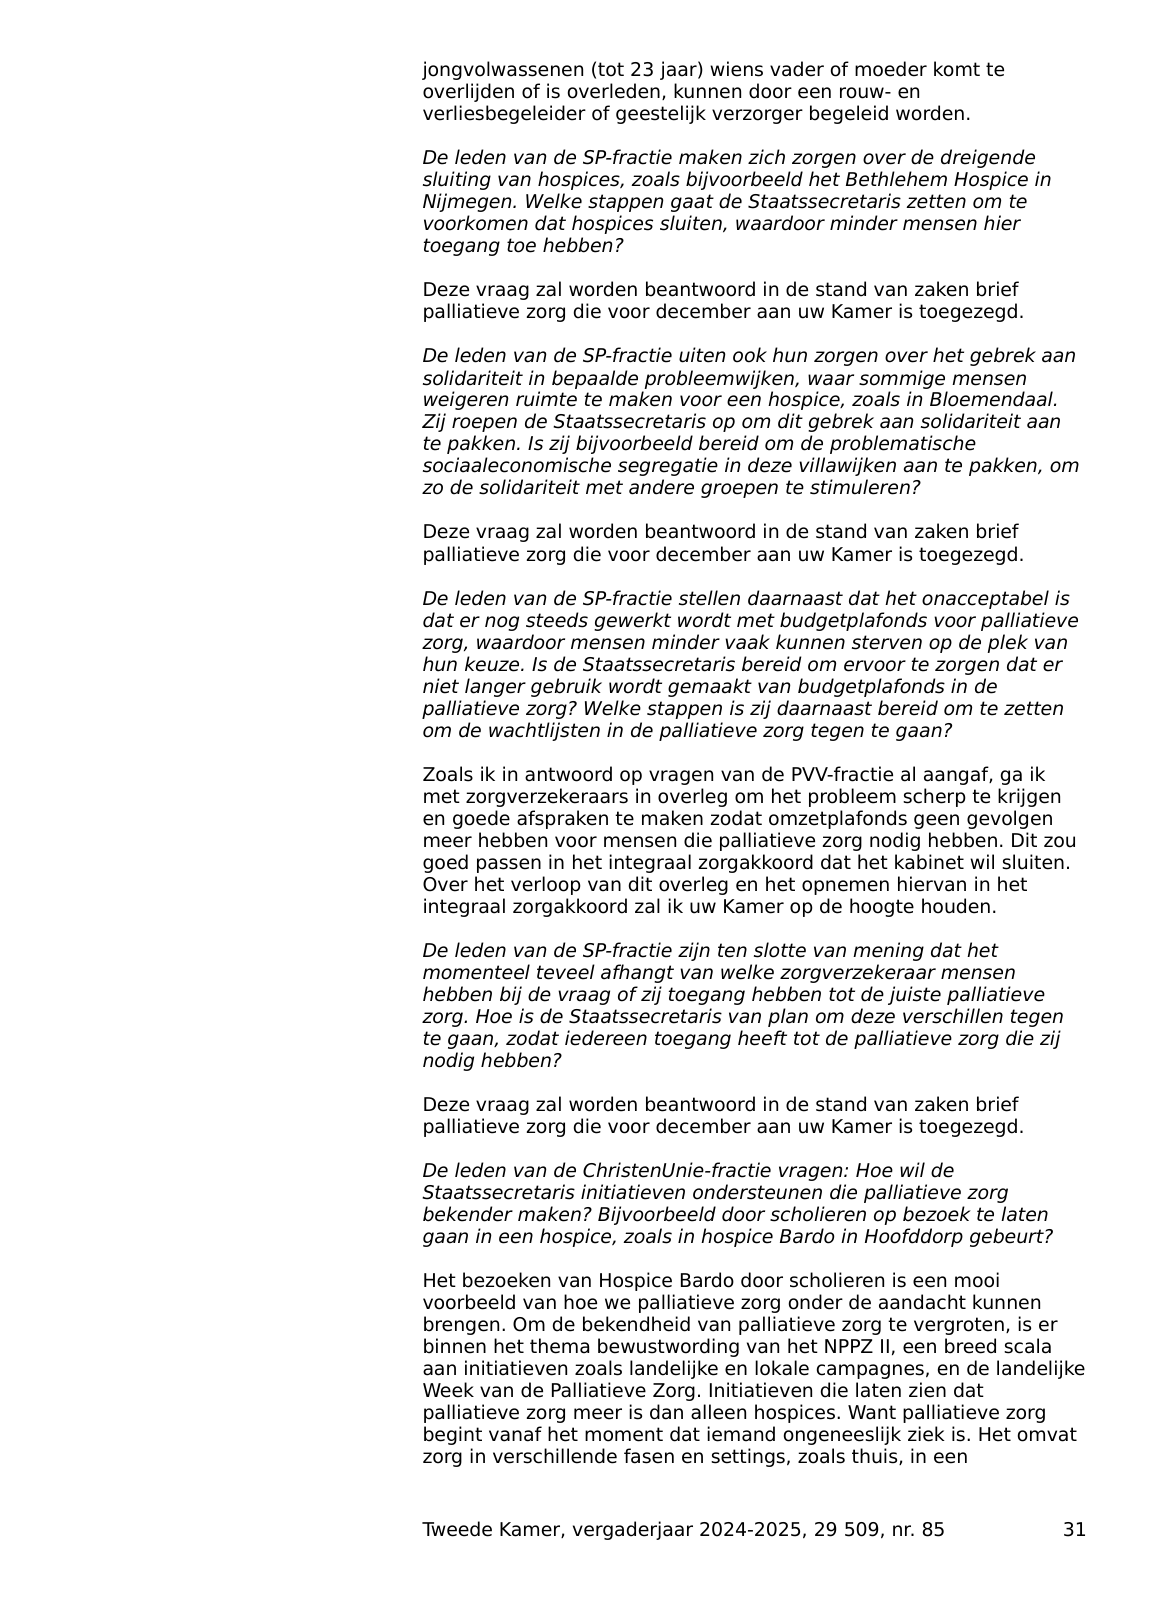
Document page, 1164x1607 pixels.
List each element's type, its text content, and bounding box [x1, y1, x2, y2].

text Deze vraag zal worden beantwoord in de stand van zaken brief palliatieve zorg die voor december aan uw Kamer is toegezegd. [422, 1094, 1087, 1138]
text De leden van de ChristenUnie-fractie vragen: Hoe wil de Staatssecretaris initiatieven ondersteunen die palliatieve zorg bekender maken? Bijvoorbeeld door scholieren op bezoek te laten gaan in een hospice, zoals in hospice Bardo in Hoofddorp gebeurt? [422, 1160, 1087, 1248]
text De leden van de SP-fractie maken zich zorgen over de dreigende sluiting van hospices, zoals bijvoorbeeld het Bethlehem Hospice in Nijmegen. Welke stappen gaat de Staatssecretaris zetten om te voorkomen dat hospices sluiten, waardoor minder mensen hier toegang toe hebben? [422, 147, 1087, 257]
text Zoals ik in antwoord op vragen van de PVV-fractie al aangaf, ga ik met zorgverzekeraars in overleg om het probleem scherp te krijgen en goede afspraken te maken zodat omzetplafonds geen gevolgen meer hebben voor mensen die palliatieve zorg nodig hebben. Dit zou goed passen in het integraal zorgakkoord dat het kabinet wil sluiten. Over het verloop van dit overleg en het opnemen hiervan in het integraal zorgakkoord zal ik uw Kamer op de hoogte houden. [422, 764, 1087, 917]
text De leden van de SP-fractie zijn ten slotte van mening dat het momenteel teveel afhangt van welke zorgverzekeraar mensen hebben bij de vraag of zij toegang hebben tot de juiste palliatieve zorg. Hoe is de Staatssecretaris van plan om deze verschillen tegen te gaan, zodat iedereen toegang heeft tot de palliatieve zorg die zij nodig hebben? [422, 940, 1087, 1072]
text Deze vraag zal worden beantwoord in de stand van zaken brief palliatieve zorg die voor december aan uw Kamer is toegezegd. [422, 521, 1087, 565]
text Het bezoeken van Hospice Bardo door scholieren is een mooi voorbeeld van hoe we palliatieve zorg onder de aandacht kunnen brengen. Om de bekendheid van palliatieve zorg te vergroten, is er binnen het thema bewustwording van het NPPZ II, een breed scala aan initiatieven zoals landelijke en lokale campagnes, en de landelijke Week van de Palliatieve Zorg. Initiatieven die laten zien dat palliatieve zorg meer is dan alleen hospices. Want palliatieve zorg begint vanaf het moment dat iemand ongeneeslijk ziek is. Het omvat zorg in verschillende fasen en settings, zoals thuis, in een [422, 1270, 1087, 1468]
text Deze vraag zal worden beantwoord in de stand van zaken brief palliatieve zorg die voor december aan uw Kamer is toegezegd. [422, 279, 1087, 323]
text De leden van de SP-fractie stellen daarnaast dat het onacceptabel is dat er nog steeds gewerkt wordt met budgetplafonds voor palliatieve zorg, waardoor mensen minder vaak kunnen sterven op de plek van hun keuze. Is de Staatssecretaris bereid om ervoor te zorgen dat er niet langer gebruik wordt gemaakt van budgetplafonds in de palliatieve zorg? Welke stappen is zij daarnaast bereid om te zetten om de wachtlijsten in de palliatieve zorg tegen te gaan? [422, 588, 1087, 741]
text jongvolwassenen (tot 23 jaar) wiens vader of moeder komt te overlijden of is overleden, kunnen door een rouw- en verliesbegeleider of geestelijk verzorger begeleid worden. [422, 59, 1087, 125]
text De leden van de SP-fractie uiten ook hun zorgen over het gebrek aan solidariteit in bepaalde probleemwijken, waar sommige mensen weigeren ruimte te maken voor een hospice, zoals in Bloemendaal. Zij roepen de Staatssecretaris op om dit gebrek aan solidariteit aan te pakken. Is zij bijvoorbeeld bereid om de problematische sociaaleconomische segregatie in deze villawijken aan te pakken, om zo de solidariteit met andere groepen te stimuleren? [422, 345, 1087, 499]
